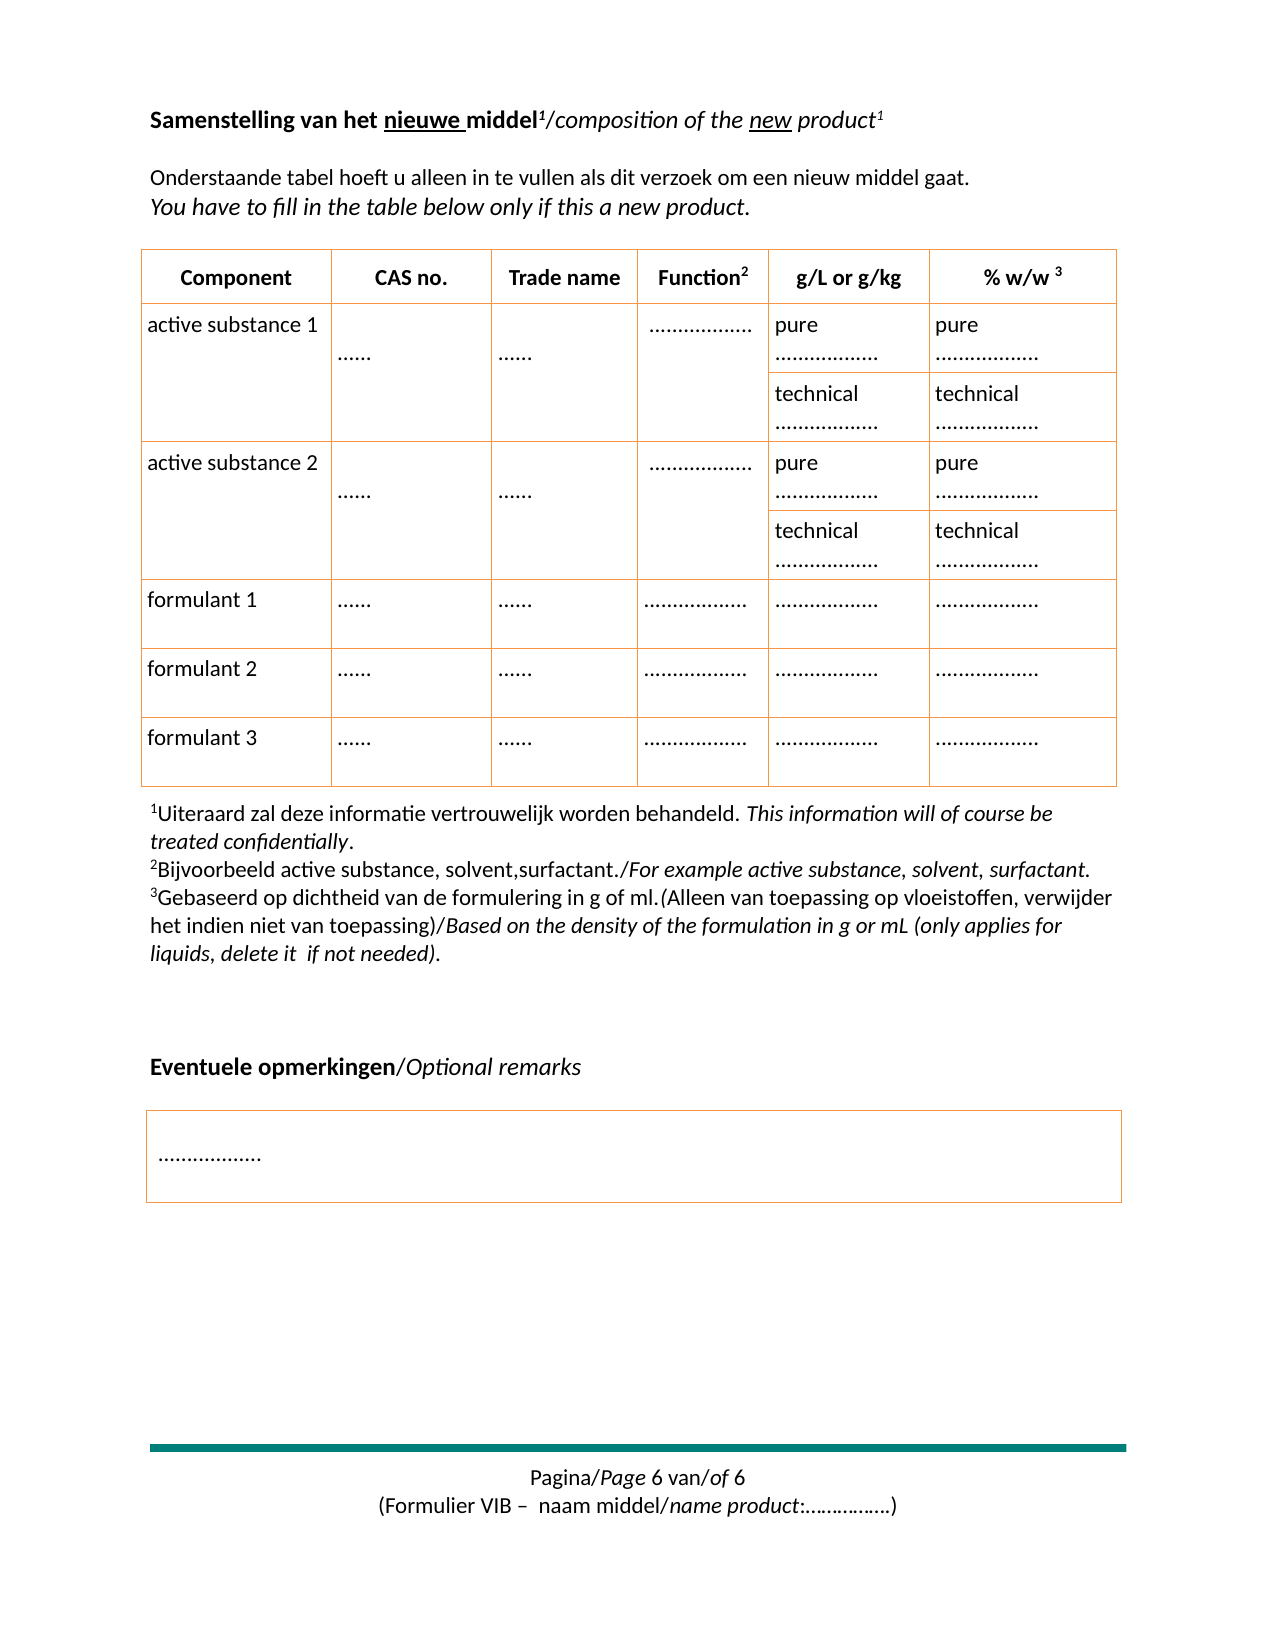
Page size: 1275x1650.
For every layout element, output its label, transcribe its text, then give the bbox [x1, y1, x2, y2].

table_header Function2 [638, 250, 768, 303]
table_cell ...... [492, 304, 637, 441]
text Samenstelling van het nieuwe middel1/composition of the new product1 [150, 104, 1125, 135]
table_header g/L or g/kg [769, 250, 929, 303]
text Onderstaande tabel hoeft u alleen in te vullen als dit verzoek om een nieuw middel gaat. [150, 163, 1125, 191]
table_cell formulant 1 [142, 580, 331, 648]
table_cell .................. [769, 649, 929, 717]
table_cell ...... [492, 580, 637, 648]
table_cell active substance 1 [142, 304, 331, 441]
table_cell pure .................. [930, 442, 1116, 510]
table_cell formulant 2 [142, 649, 331, 717]
table_cell pure .................. [769, 304, 929, 372]
table_cell ...... [332, 718, 491, 786]
table_cell ...... [332, 649, 491, 717]
table_cell pure .................. [769, 442, 929, 510]
text You have to fill in the table below only if this a new product. [150, 191, 1125, 221]
table_header Trade name [492, 250, 637, 303]
table_cell ...... [332, 580, 491, 648]
table_cell .................. [638, 649, 768, 717]
table_header CAS no. [332, 250, 491, 303]
table_cell ...... [332, 304, 491, 441]
table_cell .................. [638, 580, 768, 648]
table_cell .................. [769, 580, 929, 648]
table_cell technical .................. [769, 373, 929, 441]
text 2Bijvoorbeeld active substance, solvent,surfactant./For example active substance, solvent, surfactant. [150, 855, 1125, 883]
table_cell .................. [638, 304, 768, 441]
table_cell .................. [930, 580, 1116, 648]
table_cell ...... [492, 649, 637, 717]
table_cell pure .................. [930, 304, 1116, 372]
table_cell ...... [332, 442, 491, 579]
table_cell .................. [930, 718, 1116, 786]
table_cell technical .................. [930, 511, 1116, 579]
table_cell technical .................. [930, 373, 1116, 441]
table_cell .................. [638, 718, 768, 786]
text 3Gebaseerd op dichtheid van de formulering in g of ml.(Alleen van toepassing op vloeistoffen, verwijder het indien niet van toepassing)/Based on the density of the formulation in g or mL (only applies for liquids, delete it if not needed). [150, 883, 1125, 967]
table_cell .................. [638, 442, 768, 579]
table_cell ...... [492, 718, 637, 786]
table_cell .................. [930, 649, 1116, 717]
table_cell formulant 3 [142, 718, 331, 786]
table_cell active substance 2 [142, 442, 331, 579]
table_header % w/w 3 [930, 250, 1116, 303]
picture [150, 1444, 1127, 1452]
text Eventuele opmerkingen/Optional remarks [150, 1051, 1125, 1082]
table_header Component [142, 250, 331, 303]
text 1Uiteraard zal deze informatie vertrouwelijk worden behandeld. This information will of course be treated confidentially. [150, 799, 1125, 855]
table_header .................. [147, 1111, 1121, 1202]
table_cell technical .................. [769, 511, 929, 579]
table_cell .................. [769, 718, 929, 786]
table_cell ...... [492, 442, 637, 579]
